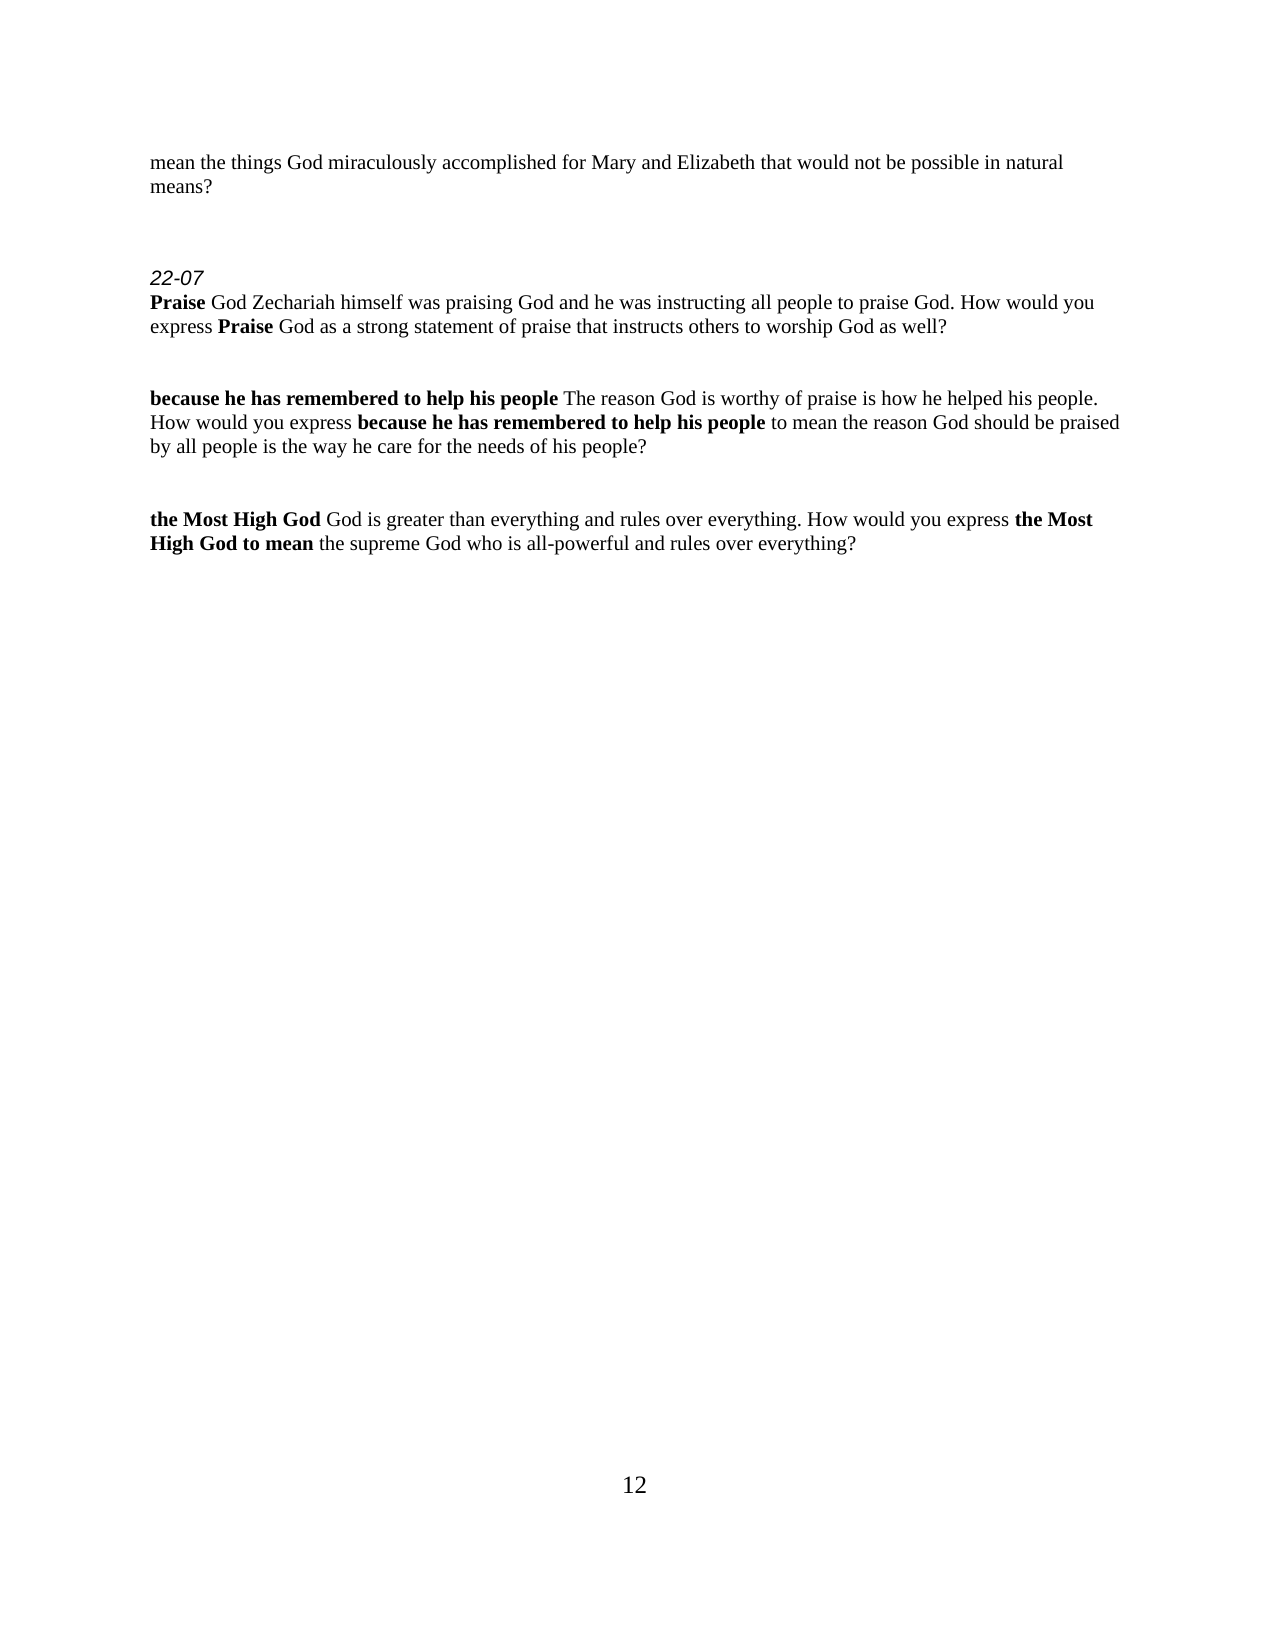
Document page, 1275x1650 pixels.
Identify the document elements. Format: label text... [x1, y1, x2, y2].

text mean the things God miraculously accomplished for Mary and Elizabeth that would not be possible in natural means? [150, 150, 1125, 198]
subtitle 22-07 [150, 266, 1125, 290]
text the Most High God God is greater than everything and rules over everything. How would you express the Most High God to mean the supreme God who is all-powerful and rules over everything? [150, 507, 1125, 555]
text Praise God Zechariah himself was praising God and he was instructing all people to praise God. How would you express Praise God as a strong statement of praise that instructs others to worship God as well? [150, 290, 1125, 338]
text because he has remembered to help his people The reason God is worthy of praise is how he helped his people. How would you express because he has remembered to help his people to mean the reason God should be praised by all people is the way he care for the needs of his people? [150, 386, 1125, 458]
